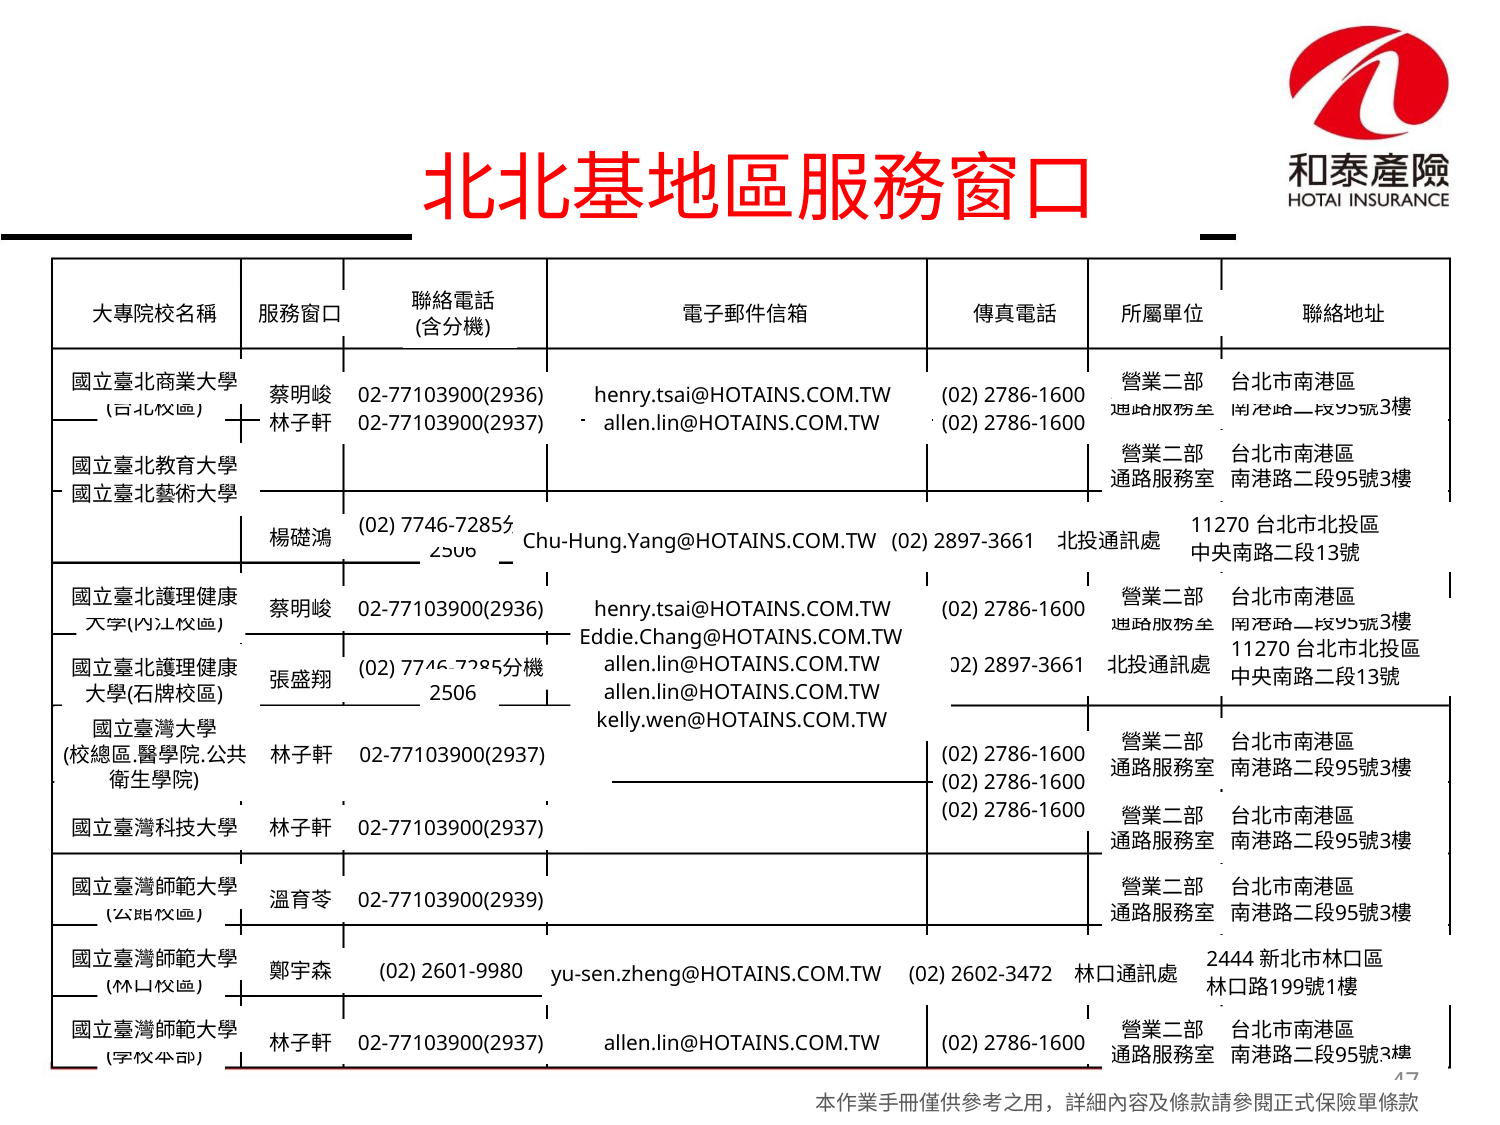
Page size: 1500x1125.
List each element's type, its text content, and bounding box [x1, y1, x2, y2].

text 國立臺灣師範大學 [71, 1015, 251, 1043]
text yu-sen.zheng@HOTAINS.COM.TW (02) 2602-3472 林口通訊處 [679, 972, 911, 984]
text 通路服務室 南港路二段95號3樓 [1111, 393, 1439, 421]
text 中央南路二段13號 [1231, 675, 1474, 687]
text 通路服務室 南港路二段95號3樓 [1111, 1043, 1439, 1068]
text 國立臺北護理健康 [71, 653, 251, 681]
text 11270 台北市北投區 [1231, 634, 1474, 662]
text (02) 7746-7285分機 [359, 653, 561, 681]
text 國立臺灣科技大學 [71, 814, 251, 841]
text 營業二部 台北市南港區 [1121, 872, 1439, 900]
text (學校本部) [106, 1052, 216, 1068]
text (公館校區) [106, 909, 216, 925]
text (02) 2786-1600 [942, 380, 1103, 408]
text 營業二部 台北市南港區 [1121, 727, 1439, 755]
text 47 [1391, 1068, 1438, 1080]
text (02) 7746-7285分機 [359, 511, 513, 538]
text (校總區.醫學院.公共 林子軒 02-77103900(2937) [63, 742, 603, 767]
picture [0, 0, 1500, 1125]
text 電子郵件信箱 [683, 299, 821, 327]
text (02) 2786-1600 [942, 795, 1103, 823]
text yu-sen.zheng@HOTAINS.COM.TW (02) 2602-3472 林口通訊處 [556, 972, 677, 984]
text (林口校區) [106, 980, 216, 997]
text (02) 2601-9980 [379, 956, 541, 984]
text allen.lin@HOTAINS.COM.TW [603, 1028, 911, 1055]
text (02) 2786-1600 [942, 767, 1103, 795]
text 大學(內江校區) [85, 618, 237, 634]
text 通路服務室 南港路二段95號3樓 [1111, 467, 1439, 492]
text 通路服務室 南港路二段95號3樓 [1111, 607, 1474, 634]
text 通路服務室 南港路二段95號3樓 [1111, 755, 1439, 780]
text 聯絡電話 [412, 287, 508, 314]
text 2506 [429, 547, 491, 563]
text 國立臺北護理健康 [71, 582, 251, 609]
text 聯絡地址 [1302, 299, 1398, 327]
text 國立臺灣師範大學 [71, 872, 251, 900]
text (含分機) [415, 314, 508, 339]
text Chu-Hung.Yang@HOTAINS.COM.TW (02) 2897-3661 北投通訊處 [924, 538, 1491, 551]
text allen.lin@HOTAINS.COM.TW [603, 408, 923, 436]
text 服務窗口 [258, 299, 355, 327]
text 北北基地區服務窗口 [421, 135, 1191, 234]
text 大專院校名稱 [92, 299, 230, 327]
text 營業二部 台北市南港區 [1121, 368, 1373, 396]
text 衛生學院) [109, 767, 603, 792]
text 傳真電話 [974, 299, 1070, 327]
text (台北校區) [106, 404, 216, 421]
text 國立臺灣師範大學 [71, 944, 251, 972]
text yu-sen.zheng@HOTAINS.COM.TW (02) 2602-3472 林口通訊處 [941, 972, 1491, 984]
text 國立臺北商業大學 [71, 368, 251, 396]
text 通路服務室 南港路二段95號3樓 [1111, 829, 1439, 854]
text allen.lin@HOTAINS.COM.TW [603, 677, 942, 705]
text Eddie.Chang@HOTAINS.COM.TW [579, 622, 942, 650]
text 營業二部 台北市南港區 [1121, 1015, 1439, 1043]
text 2506 [429, 678, 491, 706]
text 2444 新北市林口區 [1206, 944, 1491, 972]
text henry.tsai@HOTAINS.COM.TW [594, 594, 933, 622]
text 張盛翔 [269, 666, 345, 693]
text (02) 2786-1600 [942, 1028, 1103, 1055]
text 蔡明峻 02-77103900(2936) [269, 380, 572, 408]
text kelly.wen@HOTAINS.COM.TW [596, 705, 942, 732]
text 楊礎鴻 [269, 523, 345, 551]
text (02) 2897-3661 北投通訊處 [974, 662, 1474, 675]
text 營業二部 台北市南港區 [1121, 582, 1373, 609]
text 國立臺北教育大學 [71, 452, 251, 479]
text 鄭宇森 [269, 956, 345, 984]
text 11270 台北市北投區 [1190, 511, 1491, 538]
text 營業二部 台北市南港區 [1121, 801, 1439, 829]
text 林子軒 02-77103900(2937) [269, 814, 572, 841]
text 林子軒 02-77103900(2937) [269, 408, 572, 436]
text Chu-Hung.Yang@HOTAINS.COM.TW (02) 2897-3661 北投通訊處 [674, 538, 894, 551]
text 蔡明峻 02-77103900(2936) [269, 594, 572, 622]
text 通路服務室 南港路二段95號3樓 [1111, 900, 1439, 925]
text (02) 2786-1600 [942, 594, 1103, 622]
text 溫育苓 02-77103900(2939) [269, 885, 572, 913]
text 國立臺灣大學 [92, 715, 603, 742]
text 大學(石牌校區) [85, 681, 251, 706]
text (02) 2786-1600 [942, 408, 1103, 436]
text Chu-Hung.Yang@HOTAINS.COM.TW (02) 2897-3661 北投通訊處 [522, 538, 618, 551]
text (02) 2786-1600 [942, 740, 1102, 767]
text 林子軒 02-77103900(2937) [269, 1028, 572, 1055]
text 林口路199號1樓 [1206, 984, 1491, 997]
text 中央南路二段13號 [1190, 551, 1491, 563]
text 國立臺北藝術大學 [71, 479, 251, 507]
text 本作業手冊僅供參考之用，詳細內容及條款請參閱正式保險單條款 [815, 1088, 1491, 1116]
text allen.lin@HOTAINS.COM.TW [603, 650, 942, 677]
text 所屬單位 [1121, 299, 1217, 327]
text henry.tsai@HOTAINS.COM.TW [594, 380, 923, 408]
text 營業二部 台北市南港區 [1121, 439, 1439, 467]
